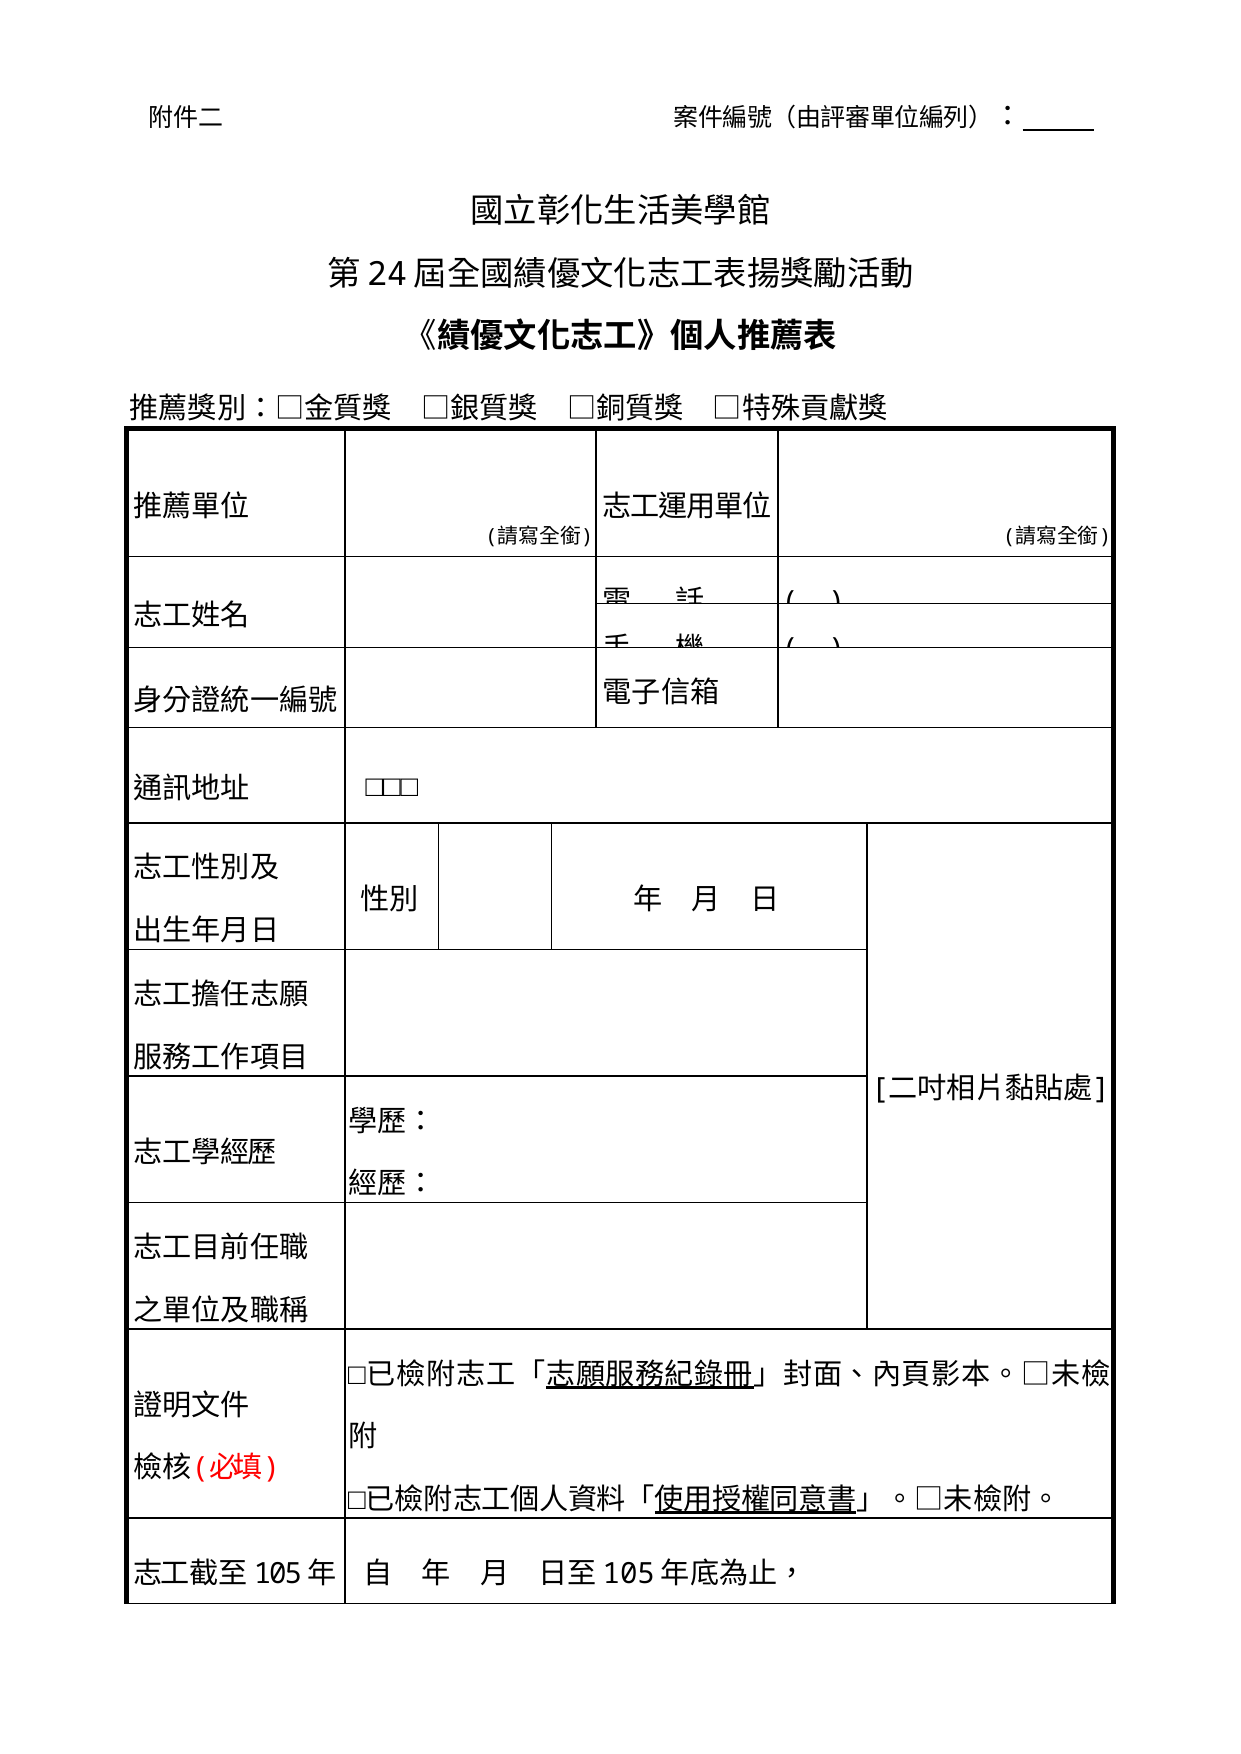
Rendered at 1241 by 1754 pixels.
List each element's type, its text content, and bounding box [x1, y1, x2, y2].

table_cell 通訊地址 [129, 728, 344, 822]
table_cell 自 年 月 日至105年底為止， [346, 1519, 1111, 1603]
table_cell 推薦單位 [129, 431, 344, 556]
table_cell 志工性別及 出生年月日 [129, 824, 344, 948]
table_cell 志工姓名 [129, 557, 344, 647]
table_cell [346, 1203, 866, 1328]
table_cell [346, 557, 595, 647]
table_cell 志工截至105年 [129, 1519, 344, 1603]
table_cell (請寫全銜) [346, 431, 595, 556]
table_cell (請寫全銜) [779, 431, 1111, 556]
table_cell [346, 950, 866, 1075]
table_cell [439, 824, 551, 948]
table_cell 電 話 [597, 557, 777, 603]
table_cell 志工學經歷 [129, 1077, 344, 1202]
table_cell [二吋相片黏貼處] [868, 824, 1111, 1328]
table_cell 身分證統一編號 [129, 648, 344, 727]
table_cell 證明文件 檢核(必填) [129, 1330, 344, 1517]
table_cell ( ) [779, 557, 1111, 603]
table_cell [346, 648, 595, 727]
table_cell 學歷： 經歷： [346, 1077, 866, 1202]
table_cell 志工運用單位 [597, 431, 777, 556]
table_header 國立彰化生活美學館 第24屆全國績優文化志工表揚獎勵活動 《績優文化志工》個人推薦表 推薦獎別：□金質獎 □銀質獎 □銅質獎 □特殊貢獻獎 [133, 89, 1110, 145]
table_header 國立彰化生活美學館 第24屆全國績優文化志工表揚獎勵活動 《績優文化志工》個人推薦表 推薦獎別：□金質獎 □銀質獎 □銅質獎 □特殊貢獻獎 [126, 167, 1114, 426]
table_cell [779, 648, 1111, 727]
table_cell □已檢附志工「志願服務紀錄冊」封面、內頁影本。□未檢附 □已檢附志工個人資料「使用授權同意書」。□未檢附。 [346, 1330, 1111, 1517]
table_cell 年 月 日 [552, 824, 866, 948]
table_cell 手 機 [597, 604, 777, 647]
table_cell 性別 [346, 824, 438, 948]
table_cell 志工目前任職 之單位及職稱 [129, 1203, 344, 1328]
table_cell ( ) [779, 604, 1111, 647]
table_cell 電子信箱 (如無則免填) [597, 648, 777, 727]
table_cell □□□ [346, 728, 1111, 822]
table_cell 志工擔任志願 服務工作項目 [129, 950, 344, 1075]
